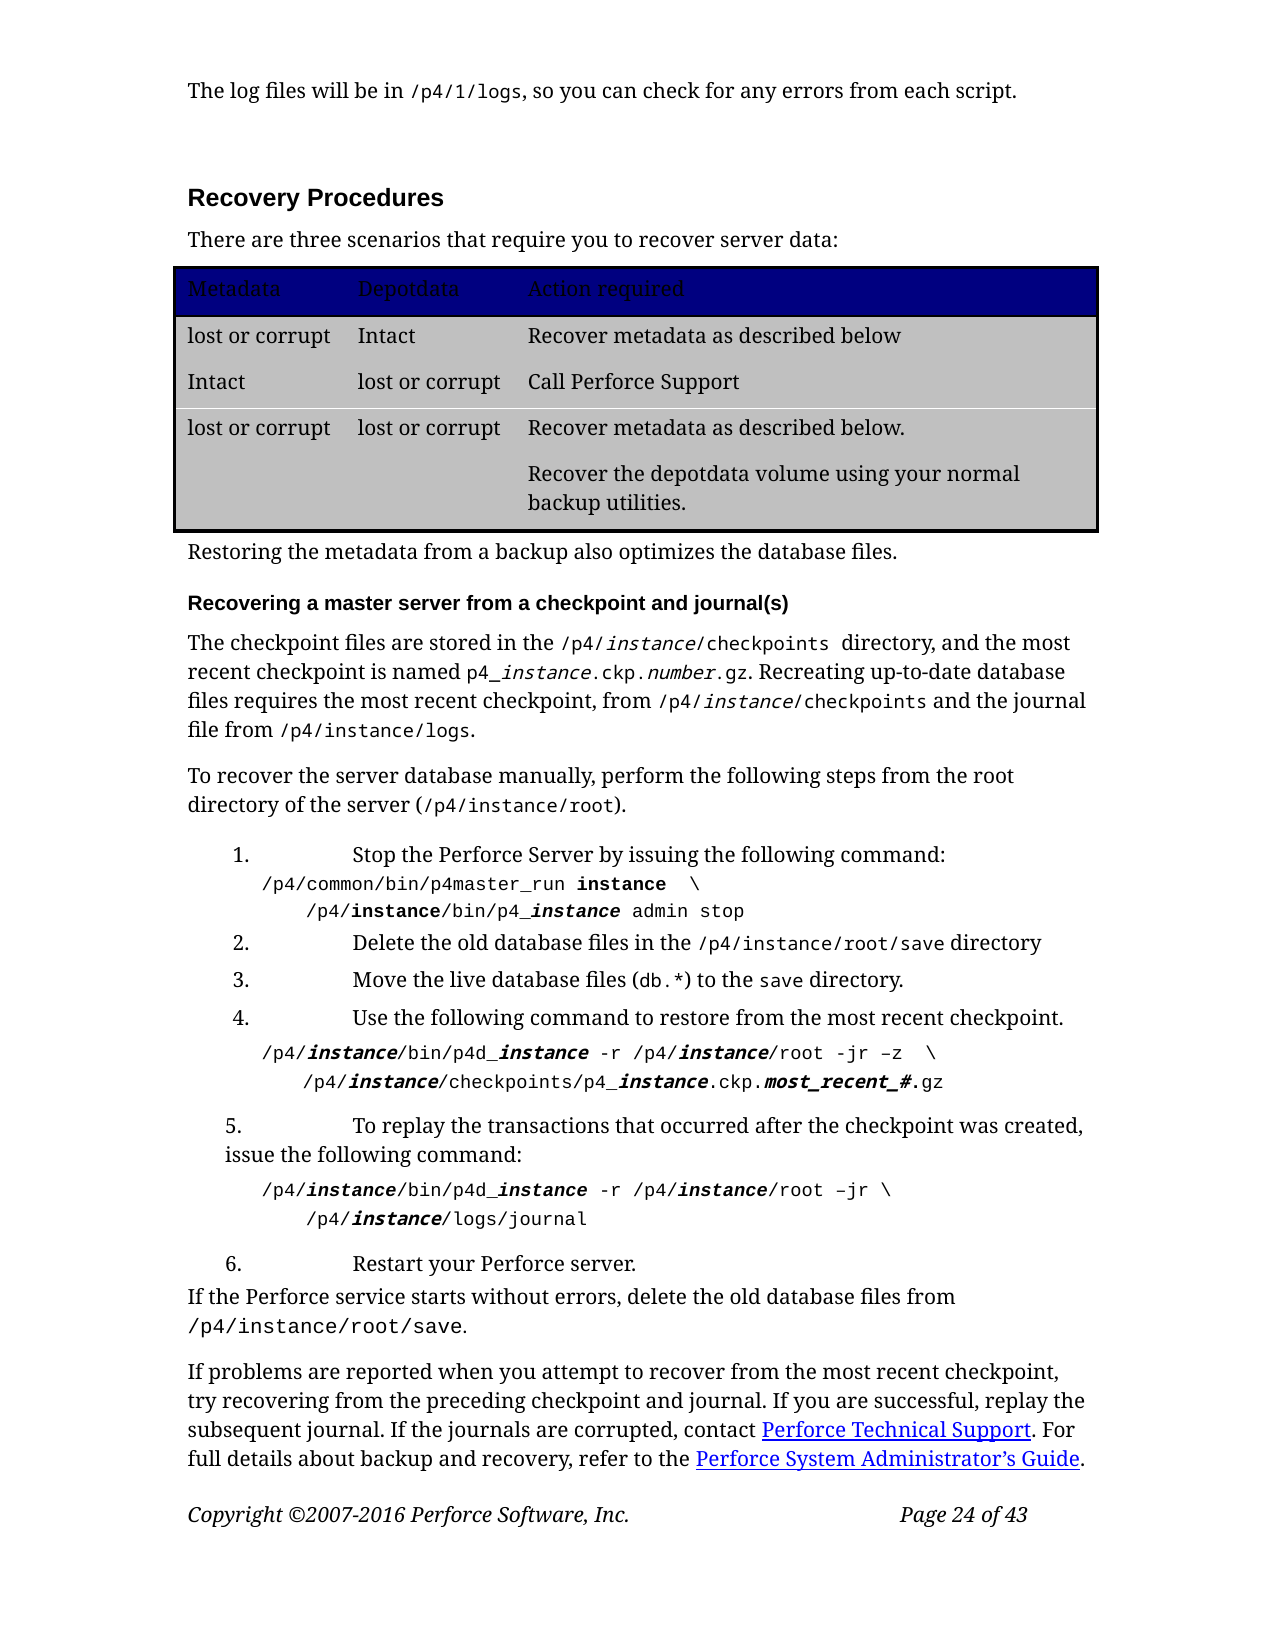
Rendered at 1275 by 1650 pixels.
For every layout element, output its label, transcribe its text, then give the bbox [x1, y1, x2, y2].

table_header Metadata [176, 269, 345, 315]
table_cell lost or corrupt [345, 409, 515, 529]
text /p4/common/bin/p4master_run instance \ /p4/instance/bin/p4_instance admin stop [261, 869, 1087, 923]
text /p4/instance/bin/p4d_instance -r /p4/instance/root –jr \ /p4/instance/logs/journal [261, 1173, 1087, 1231]
text The checkpoint files are stored in the /p4/instance/checkpoints directory, and the most recent checkpoint is named p4_instance.ckp.number.gz. Recreating up-to-date database files requires the most recent checkpoint, from /p4/instance/checkpoints and the journal file from /p4/instance/logs. [187, 627, 1087, 744]
list Stop the Perforce Server by issuing the following command: [232, 840, 1087, 869]
list Restart your Perforce server. [225, 1248, 1087, 1277]
text To recover the server database manually, perform the following steps from the root directory of the server (/p4/instance/root). [187, 761, 1087, 819]
table_header Depotdata [345, 269, 515, 315]
text There are three scenarios that require you to recover server data: [187, 224, 1087, 254]
table_cell lost or corrupt [345, 363, 515, 408]
table_cell lost or corrupt [176, 409, 345, 529]
table_cell Intact [345, 317, 515, 363]
text If the Perforce service starts without errors, delete the old database files from /p4/instance/root/save. [187, 1281, 1087, 1340]
subtitle Recovery Procedures [187, 183, 1042, 212]
list To replay the transactions that occurred after the checkpoint was created, issue the following command: [225, 1111, 1087, 1169]
list Use the following command to restore from the most recent checkpoint. [232, 1002, 1087, 1031]
table_cell lost or corrupt [176, 317, 345, 363]
table_cell Recover metadata as described below. Recover the depotdata volume using your normal backup utilities. [515, 409, 1096, 529]
list Move the live database files (db.*) to the save directory. [232, 965, 1087, 994]
text Restoring the metadata from a backup also optimizes the database files. [187, 537, 1087, 566]
table_cell Call Perforce Support [515, 363, 1096, 408]
text If problems are reported when you attempt to recover from the most recent checkpoint, try recovering from the preceding checkpoint and journal. If you are successful, replay the subsequent journal. If the journals are corrupted, contact Perforce Technical Support. For full details about backup and recovery, refer to the Perforce System Administrator’s Guide. [187, 1356, 1087, 1473]
subtitle Recovering a master server from a checkpoint and journal(s) [187, 591, 1043, 615]
text The log files will be in /p4/1/logs, so you can check for any errors from each script. [187, 75, 1087, 104]
table_cell Intact [176, 363, 345, 408]
text /p4/instance/bin/p4d_instance -r /p4/instance/root -jr –z \ /p4/instance/checkpoints/p4_instance.ckp.most_recent_#.gz [261, 1036, 1087, 1094]
table_header Action required [515, 269, 1096, 315]
table_cell Recover metadata as described below [515, 317, 1096, 363]
list Delete the old database files in the /p4/instance/root/save directory [232, 927, 1087, 956]
